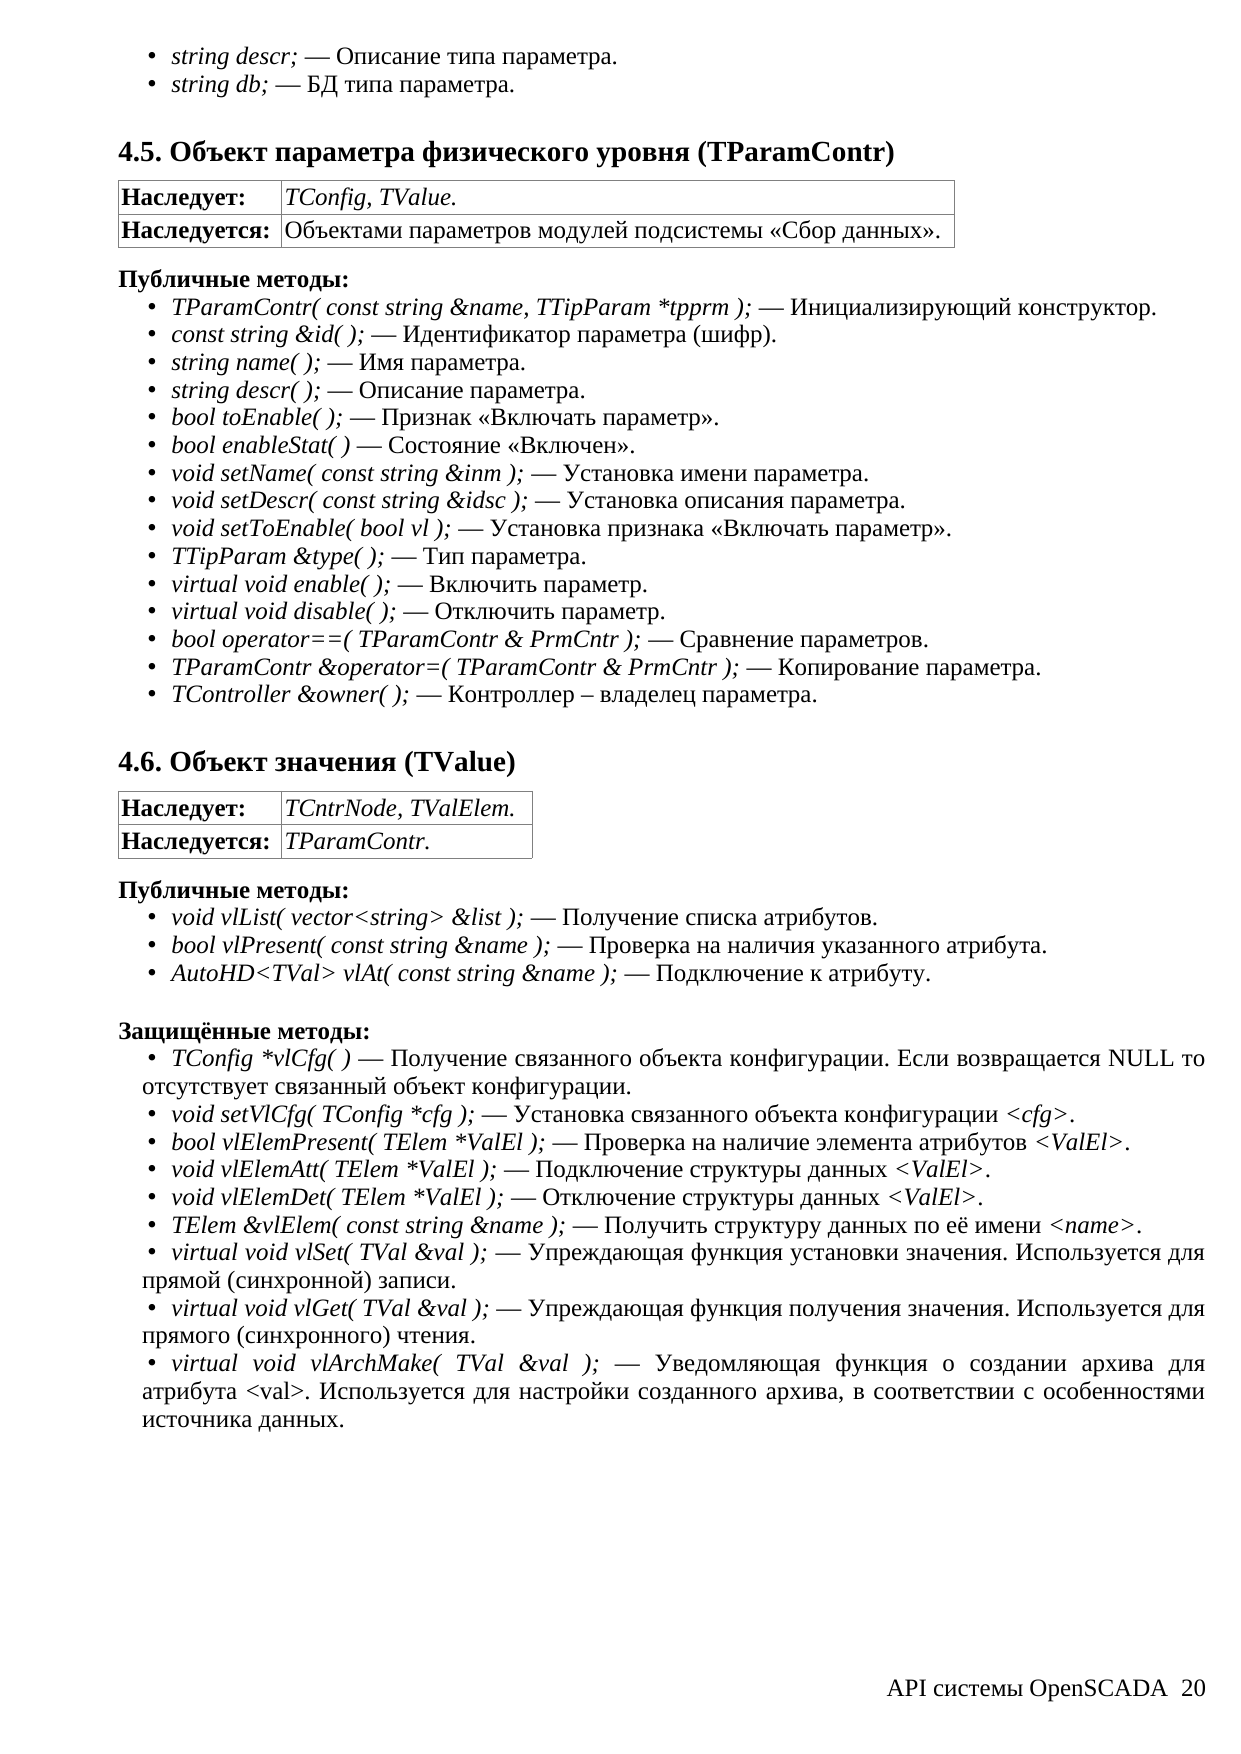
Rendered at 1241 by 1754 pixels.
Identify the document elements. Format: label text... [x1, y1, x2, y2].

table_cell Наследуется: [119, 825, 281, 858]
list virtual void vlArchMake( TVal &val ); — Уведомляющая функция о создании архива для атрибута <val>. Используется для настройки созданного архива, в соответствии с особенностями источника данных. [118, 1349, 1206, 1432]
table_cell Объектами параметров модулей подсистемы «Сбор данных». [282, 215, 954, 247]
list string descr( ); — Описание параметра. [118, 376, 1206, 403]
list void vlList( vector<string> &list ); — Получение списка атрибутов. [118, 903, 1206, 931]
text Публичные методы: [118, 876, 1206, 903]
list TConfig *vlCfg( ) — Получение связанного объекта конфигурации. Если возвращается NULL то отсутствует связанный объект конфигурации. [118, 1044, 1206, 1100]
list TTipParam &type( ); — Тип параметра. [118, 542, 1206, 570]
list bool enableStat( ) — Состояние «Включен». [118, 431, 1206, 459]
list string name( ); — Имя параметра. [118, 348, 1206, 376]
list void setName( const string &inm ); — Установка имени параметра. [118, 459, 1206, 487]
list string descr; — Описание типа параметра. [118, 42, 1206, 70]
list bool toEnable( ); — Признак «Включать параметр». [118, 403, 1206, 431]
list TController &owner( ); — Контроллер – владелец параметра. [118, 681, 1206, 708]
list virtual void disable( ); — Отключить параметр. [118, 597, 1206, 625]
table_header TConfig, TValue. [282, 181, 954, 213]
list void setDescr( const string &idsc ); — Установка описания параметра. [118, 487, 1206, 514]
list void setToEnable( bool vl ); — Установка признака «Включать параметр». [118, 514, 1206, 542]
list TParamContr &operator=( TParamContr & PrmCntr ); — Копирование параметра. [118, 653, 1206, 681]
list TParamContr( const string &name, TTipParam *tpprm ); — Инициализирующий конструктор. [118, 293, 1206, 320]
list AutoHD<TVal> vlAt( const string &name ); — Подключение к атрибуту. [118, 959, 1206, 987]
table_header Наследует: [119, 792, 281, 824]
list virtual void enable( ); — Включить параметр. [118, 570, 1206, 597]
table_cell Наследуется: [119, 215, 281, 247]
list virtual void vlGet( TVal &val ); — Упреждающая функция получения значения. Используется для прямого (синхронного) чтения. [118, 1294, 1206, 1349]
table_header TCntrNode, TValElem. [282, 792, 532, 824]
list bool vlPresent( const string &name ); — Проверка на наличия указанного атрибута. [118, 931, 1206, 959]
list bool operator==( TParamContr & PrmCntr ); — Сравнение параметров. [118, 625, 1206, 653]
list TElem &vlElem( const string &name ); — Получить структуру данных по её имени <name>. [118, 1211, 1206, 1238]
table_header Наследует: [119, 181, 281, 213]
list void vlElemAtt( TElem *ValEl ); — Подключение структуры данных <ValEl>. [118, 1155, 1206, 1183]
list const string &id( ); — Идентификатор параметра (шифр). [118, 320, 1206, 348]
text Защищённые методы: [118, 1017, 1206, 1044]
subtitle 4.5. Объект параметра физического уровня (TParamContr) [118, 135, 1206, 167]
table_cell TParamContr. [282, 825, 532, 858]
list string db; — БД типа параметра. [118, 70, 1206, 98]
list void setVlCfg( TConfig *cfg ); — Установка связанного объекта конфигурации <cfg>. [118, 1100, 1206, 1128]
list bool vlElemPresent( TElem *ValEl ); — Проверка на наличие элемента атрибутов <ValEl>. [118, 1128, 1206, 1155]
text Публичные методы: [118, 265, 1206, 293]
subtitle 4.6. Объект значения (TValue) [118, 746, 1206, 778]
list virtual void vlSet( TVal &val ); — Упреждающая функция установки значения. Используется для прямой (синхронной) записи. [118, 1238, 1206, 1294]
list void vlElemDet( TElem *ValEl ); — Отключение структуры данных <ValEl>. [118, 1183, 1206, 1211]
